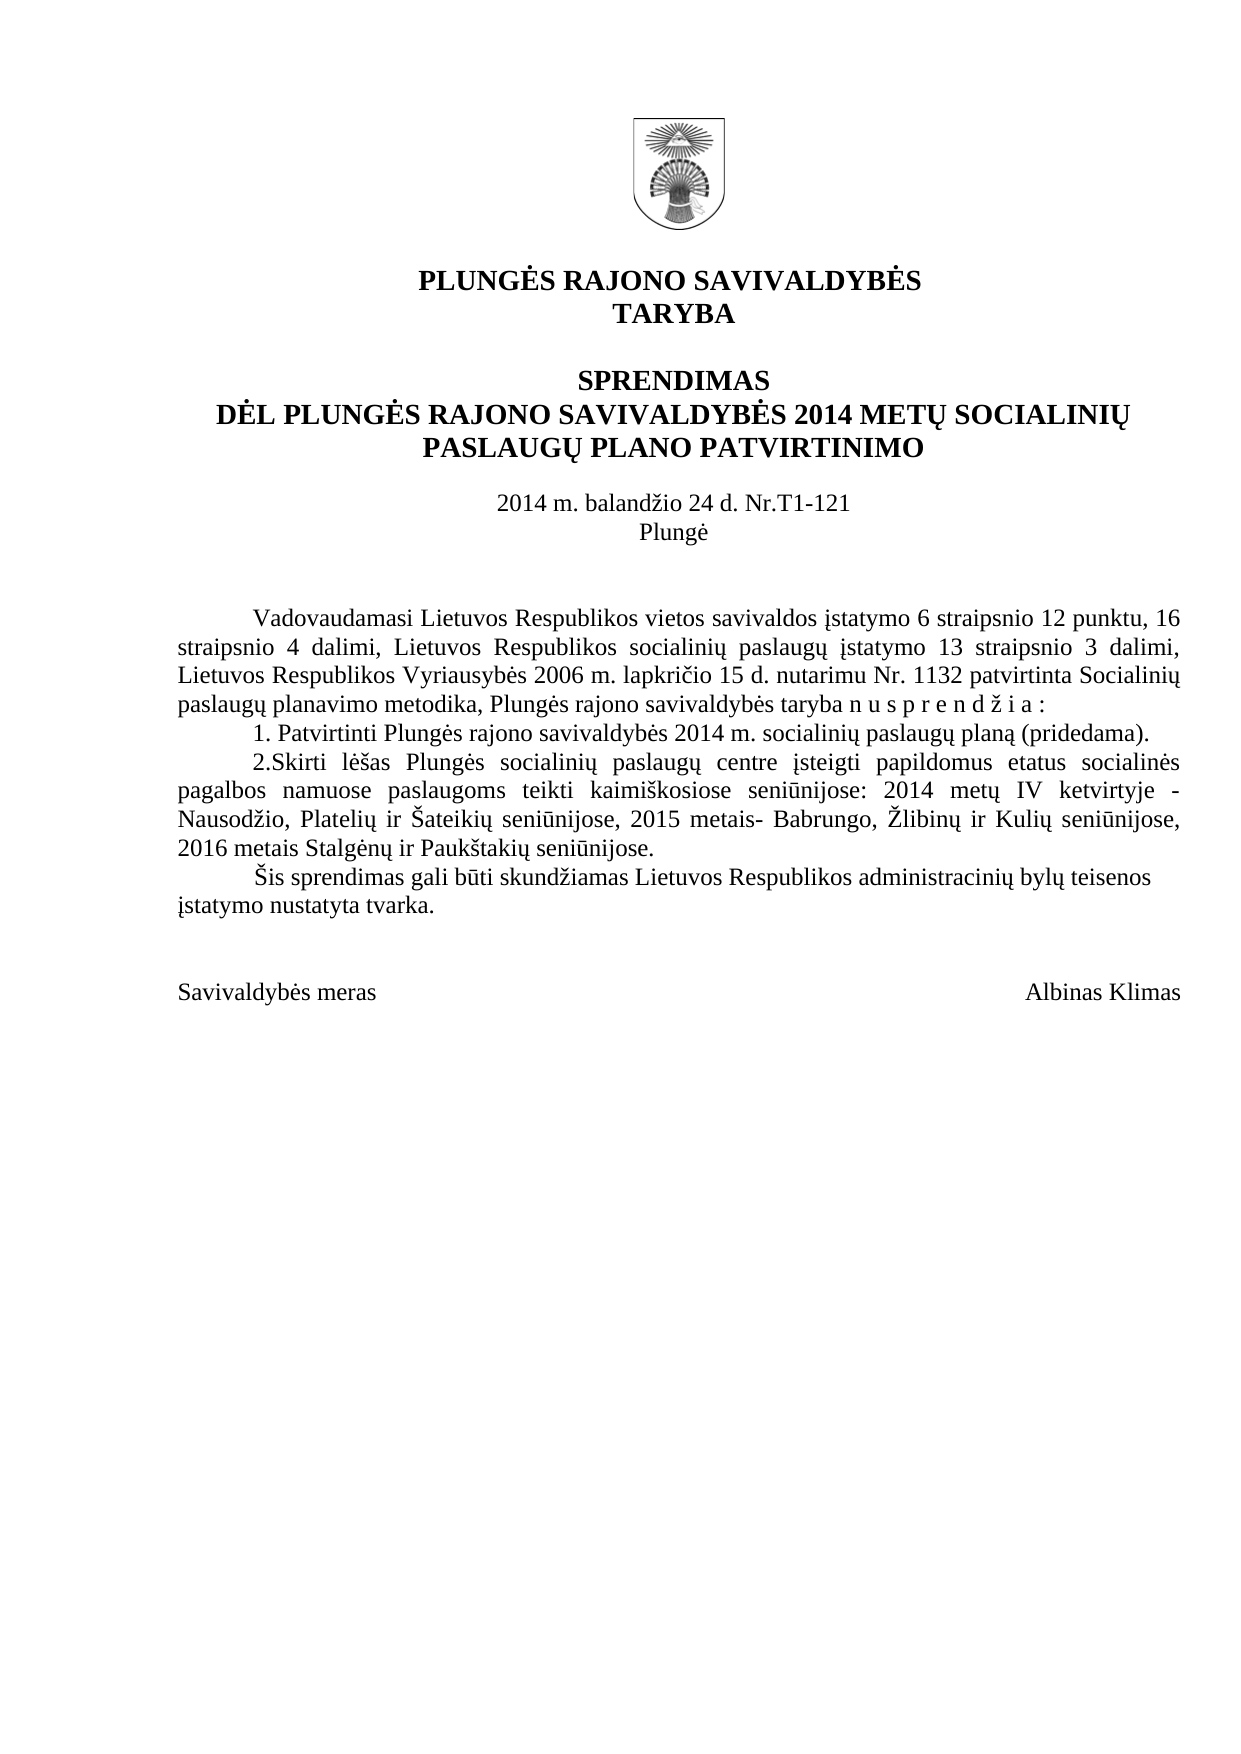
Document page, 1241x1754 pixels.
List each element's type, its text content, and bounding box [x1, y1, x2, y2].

text Šis sprendimas gali būti skundžiamas Lietuvos Respublikos administracinių bylų teisenos [254, 862, 1181, 891]
text TARYBA [166, 296, 1181, 330]
text 2014 m. balandžio 24 d. Nr.T1-121 [166, 488, 1181, 517]
text Savivaldybės meras Albinas Klimas [177, 977, 1181, 1006]
text DĖL PLUNGĖS RAJONO SAVIVALDYBĖS 2014 METŲ SOCIALINIŲ PASLAUGŲ PLANO PATVIRTINIMO [166, 397, 1181, 464]
text įstatymo nustatyta tvarka. [177, 891, 1181, 919]
text 1. Patvirtinti Plungės rajono savivaldybės 2014 m. socialinių paslaugų planą (pridedama). [177, 718, 1181, 747]
text Vadovaudamasi Lietuvos Respublikos vietos savivaldos įstatymo 6 straipsnio 12 punktu, 16 straipsnio 4 dalimi, Lietuvos Respublikos socialinių paslaugų įstatymo 13 straipsnio 3 dalimi, Lietuvos Respublikos Vyriausybės 2006 m. lapkričio 15 d. nutarimu Nr. 1132 patvirtinta Socialinių paslaugų planavimo metodika, Plungės rajono savivaldybės taryba nusprendžia: [177, 603, 1181, 718]
text 2.Skirti lėšas Plungės socialinių paslaugų centre įsteigti papildomus etatus socialinės pagalbos namuose paslaugoms teikti kaimiškosiose seniūnijose: 2014 metų IV ketvirtyje - Nausodžio, Platelių ir Šateikių seniūnijose, 2015 metais- Babrungo, Žlibinų ir Kulių seniūnijose, 2016 metais Stalgėnų ir Paukštakių seniūnijose. [177, 747, 1181, 862]
text SPRENDIMAS [166, 363, 1181, 397]
text Plungė [166, 517, 1181, 546]
text PLUNGĖS RAJONO SAVIVALDYBĖS [166, 263, 1181, 296]
